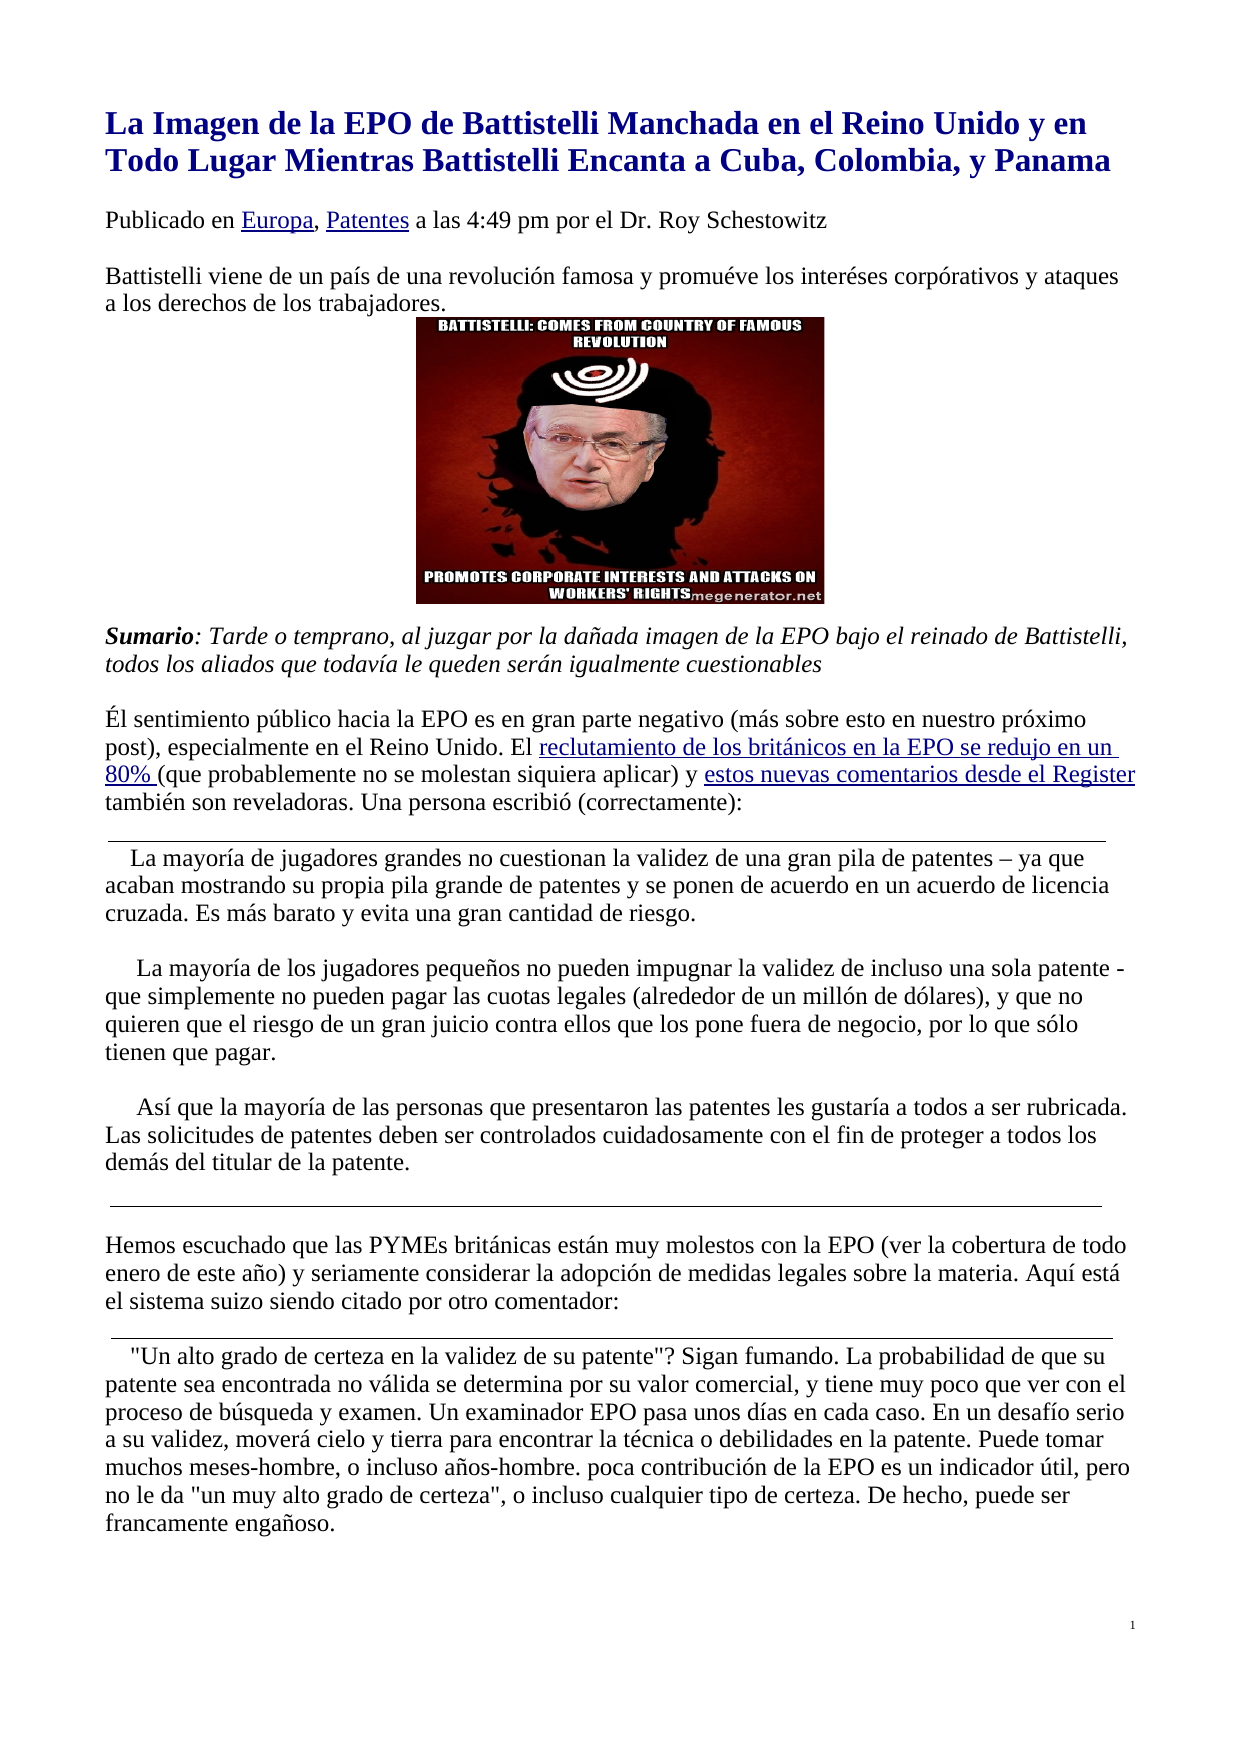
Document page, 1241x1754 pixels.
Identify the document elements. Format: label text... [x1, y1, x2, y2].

text Battistelli viene de un país de una revolución famosa y promuéve los interéses corpórativos y ataques a los derechos de los trabajadores. [105, 262, 1136, 317]
subtitle La Imagen de la EPO de Battistelli Manchada en el Reino Unido y en Todo Lugar Mientras Battistelli Encanta a Cuba, Colombia, y Panama [105, 105, 1136, 179]
picture [416, 317, 825, 604]
text Sumario: Tarde o temprano, al juzgar por la dañada imagen de la EPO bajo el reinado de Battistelli, todos los aliados que todavía le queden serán igualmente cuestionables [105, 622, 1136, 677]
text Hemos escuchado que las PYMEs británicas están muy molestos con la EPO (ver la cobertura de todo enero de este año) y seriamente considerar la adopción de medidas legales sobre la materia. Aquí está el sistema suizo siendo citado por otro comentador: [105, 1232, 1136, 1315]
text Publicado en Europa, Patentes a las 4:49 pm por el Dr. Roy Schestowitz [105, 206, 1136, 234]
text Así que la mayoría de las personas que presentaron las patentes les gustaría a todos a ser rubricada. Las solicitudes de patentes deben ser controlados cuidadosamente con el fin de proteger a todos los demás del titular de la patente. [105, 1093, 1136, 1176]
text La mayoría de los jugadores pequeños no pueden impugnar la validez de incluso una sola patente - que simplemente no pueden pagar las cuotas legales (alrededor de un millón de dólares), y que no quieren que el riesgo de un gran juicio contra ellos que los pone fuera de negocio, por lo que sólo tienen que pagar. [105, 954, 1136, 1065]
text Él sentimiento público hacia la EPO es en gran parte negativo (más sobre esto en nuestro próximo post), especialmente en el Reino Unido. El reclutamiento de los británicos en la EPO se redujo en un 80% (que probablemente no se molestan siquiera aplicar) y estos nuevas comentarios desde el Register también son reveladoras. Una persona escribió (correctamente): [105, 705, 1136, 816]
text "Un alto grado de certeza en la validez de su patente"? Sigan fumando. La probabilidad de que su patente sea encontrada no válida se determina por su valor comercial, y tiene muy poco que ver con el proceso de búsqueda y examen. Un examinador EPO pasa unos días en cada caso. En un desafío serio a su validez, moverá cielo y tierra para encontrar la técnica o debilidades en la patente. Puede tomar muchos meses-hombre, o incluso años-hombre. poca contribución de la EPO es un indicador útil, pero no le da "un muy alto grado de certeza", o incluso cualquier tipo de certeza. De hecho, puede ser francamente engañoso. [105, 1342, 1136, 1536]
text La mayoría de jugadores grandes no cuestionan la validez de una gran pila de patentes – ya que acaban mostrando su propia pila grande de patentes y se ponen de acuerdo en un acuerdo de licencia cruzada. Es más barato y evita una gran cantidad de riesgo. [105, 844, 1136, 927]
